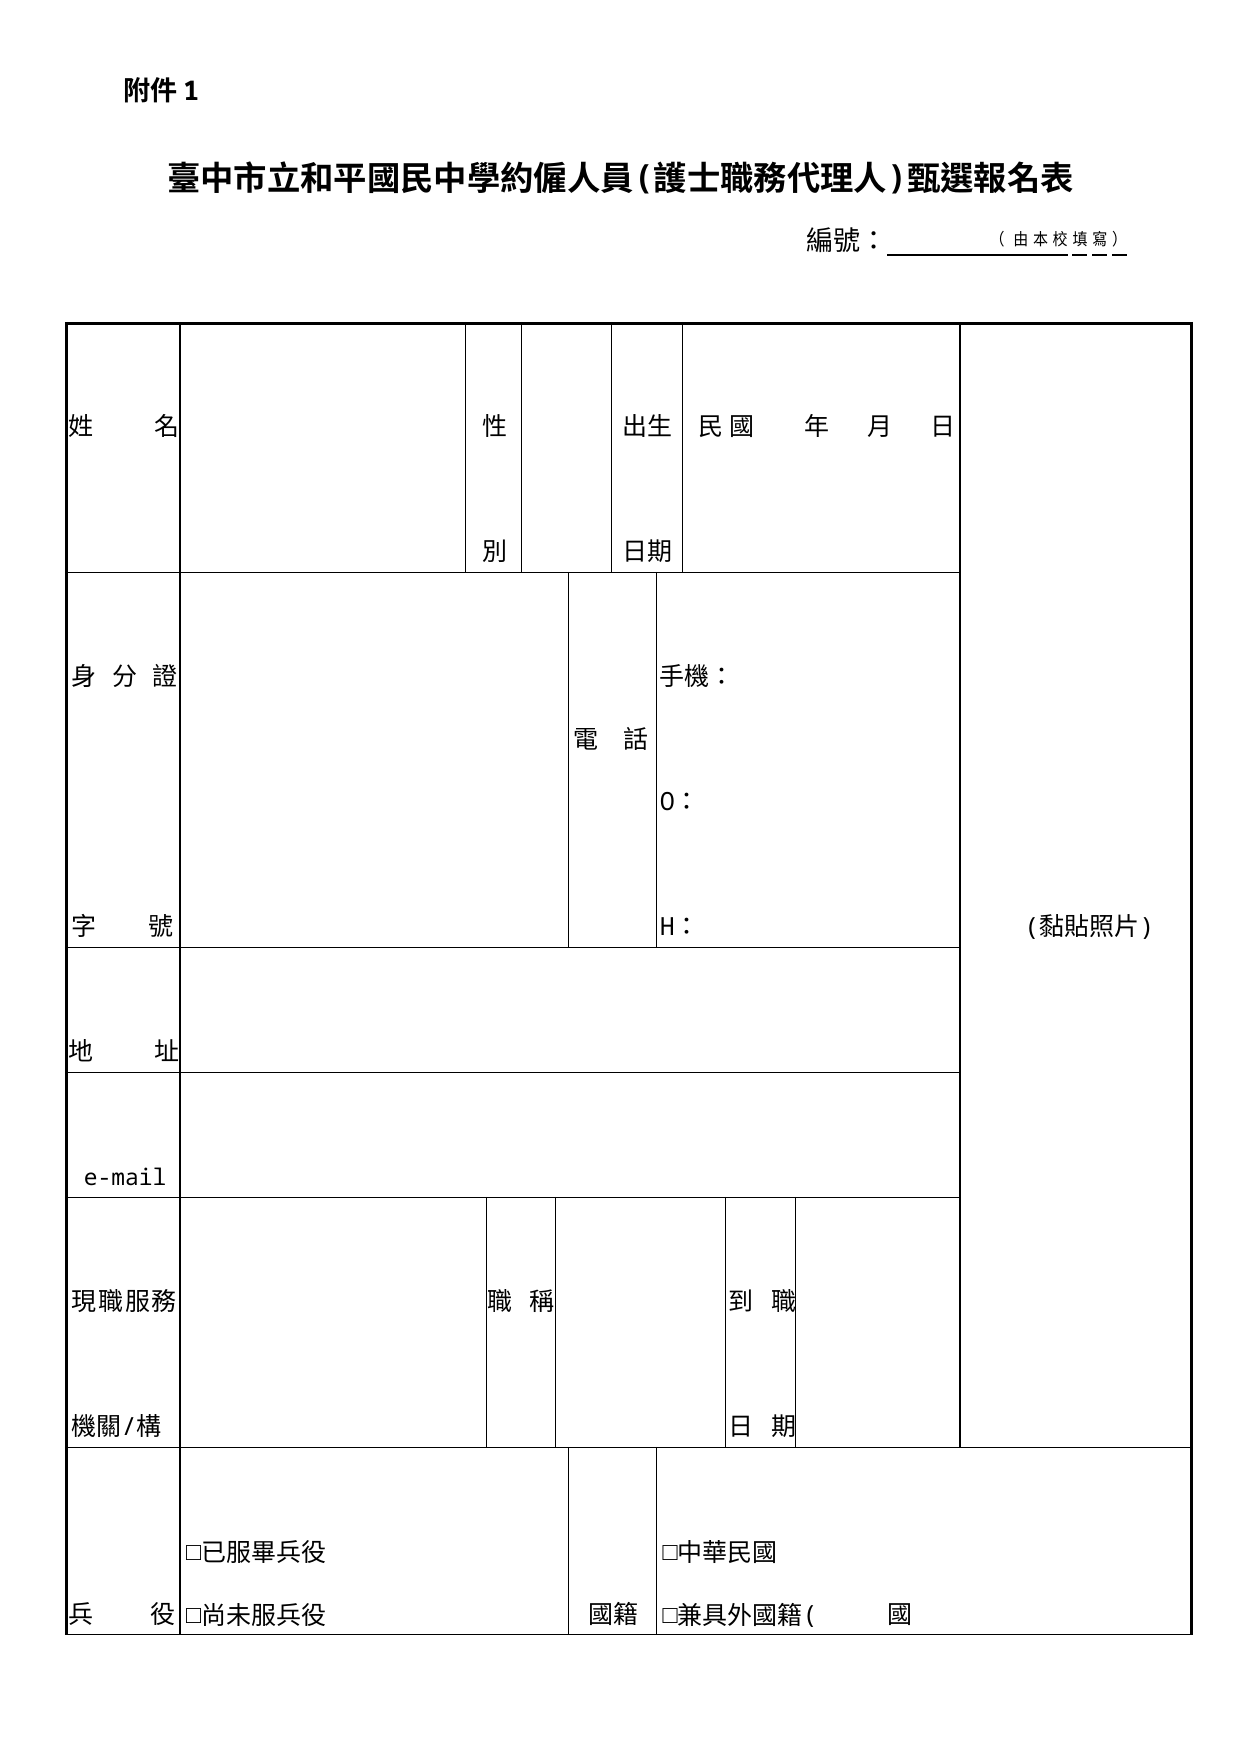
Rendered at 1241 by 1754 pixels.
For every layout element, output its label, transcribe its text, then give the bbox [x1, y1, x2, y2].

table_cell [569, 822, 656, 947]
table_cell [181, 948, 959, 1072]
table_header 出生 [612, 325, 682, 447]
table_cell [927, 1448, 960, 1634]
table_cell 字 號 [68, 822, 179, 947]
table_header 民國 年 [683, 325, 858, 572]
table_cell □已服畢兵役 □尚未服兵役 [181, 1448, 568, 1634]
table_cell 機關/構 [68, 1322, 179, 1447]
text [108, 59, 218, 118]
table_cell [961, 1072, 1190, 1197]
text 編號： （ 由本校填寫） [94, 197, 1143, 259]
table_cell 國籍 [569, 1448, 656, 1634]
table_cell [961, 572, 1190, 822]
table_cell 到 職 [726, 1198, 795, 1322]
table_cell 役 [121, 1448, 179, 1634]
table_cell 日期 [612, 447, 682, 572]
table_cell 國 [859, 1448, 927, 1634]
table_cell [181, 1073, 959, 1197]
table_cell 地 址 [68, 948, 179, 1072]
table_cell 身 分 證 [68, 573, 179, 822]
table_header [522, 325, 611, 572]
table_cell [961, 447, 1190, 572]
table_header [181, 325, 465, 572]
table_cell □中華民國 □兼具外國籍( [657, 1448, 858, 1634]
table_cell 手機： O： [657, 573, 959, 822]
table_cell [961, 1197, 1190, 1322]
table_cell 職 稱 [487, 1198, 555, 1447]
table_cell 兵 [68, 1448, 121, 1634]
table_cell [181, 1198, 486, 1447]
table_cell [796, 1198, 959, 1447]
text 臺中市立和平國民中學約僱人員(護士職務代理人)甄選報名表 [94, 134, 1146, 197]
table_header 日 [927, 325, 959, 572]
table_cell [961, 1322, 1190, 1447]
table_cell (黏貼照片) [961, 822, 1190, 1072]
table_cell [181, 573, 568, 947]
table_cell H： [657, 822, 959, 947]
table_cell 別 [466, 447, 521, 572]
text 附件1 [123, 67, 203, 108]
table_header 月 [859, 325, 927, 572]
table_cell [960, 1448, 1190, 1634]
table_header 姓 名 [68, 325, 179, 572]
table_cell 日 期 [726, 1322, 795, 1447]
table_cell e-mail [68, 1073, 179, 1197]
table_header [961, 325, 1190, 447]
table_header 性 [466, 325, 521, 447]
table_cell [556, 1198, 725, 1447]
table_cell 現職服務 [68, 1198, 179, 1322]
table_cell 電 話 [569, 573, 656, 822]
